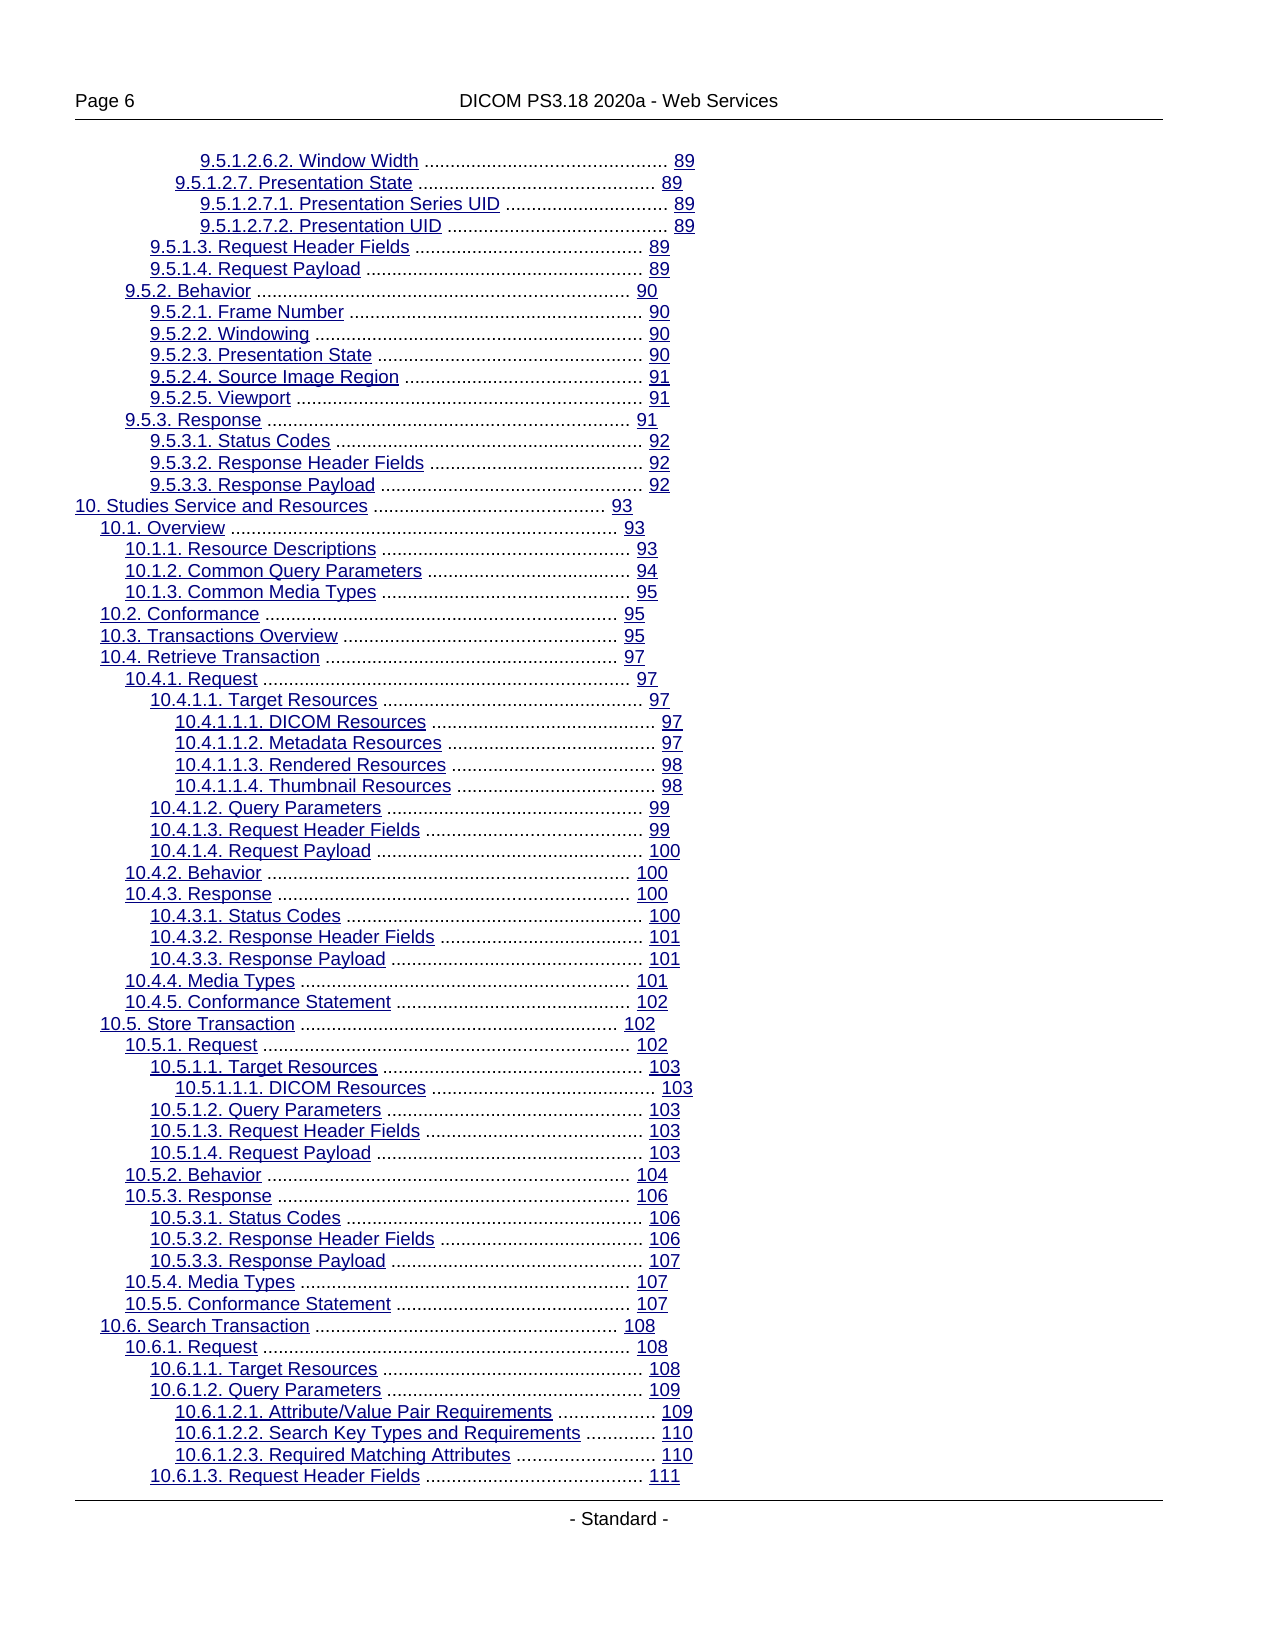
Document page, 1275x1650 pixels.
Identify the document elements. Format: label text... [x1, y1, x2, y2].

text 10.4.3.3. Response Payload 0 [150, 948, 1137, 969]
text 10. Studies Service and Resources 0 [75, 495, 1137, 517]
text 9.5.3.2. Response Header Fields 0 [150, 452, 1137, 473]
text 10.2. Conformance 0 [100, 603, 1137, 624]
text 10.4.1.1.1. DICOM Resources 0 [175, 711, 1137, 732]
text 9.5.2.3. Presentation State 0 [150, 344, 1137, 366]
text 10.4.5. Conformance Statement 0 [125, 991, 1137, 1012]
text 9.5.3.1. Status Codes 0 [150, 430, 1137, 452]
text 10.5.1. Request 0 [125, 1034, 1137, 1056]
text 10.5.1.1. Target Resources 0 [150, 1056, 1137, 1077]
text 10.4.1.1.2. Metadata Resources 0 [175, 732, 1137, 754]
text 10.4.1.1. Target Resources 0 [150, 689, 1137, 711]
text 9.5.1.2.6.2. Window Width 0 [200, 150, 1137, 172]
text 10.4.1.3. Request Header Fields 0 [150, 818, 1137, 840]
text 10.6.1.2.3. Required Matching Attributes 0 [175, 1444, 1137, 1465]
text 10.6.1.3. Request Header Fields 0 [150, 1465, 1137, 1487]
text 9.5.1.2.7.2. Presentation UID 0 [200, 215, 1137, 236]
text 10.4.2. Behavior 0 [125, 862, 1137, 883]
text 10.4.3.2. Response Header Fields 0 [150, 926, 1137, 948]
text 9.5.3. Response 0 [125, 409, 1137, 430]
text 10.5.5. Conformance Statement 0 [125, 1293, 1137, 1314]
text 10.5.1.1.1. DICOM Resources 0 [175, 1077, 1137, 1099]
text 10.4.1. Request 0 [125, 667, 1137, 689]
text 10.4.1.1.4. Thumbnail Resources 0 [175, 775, 1137, 797]
text 10.5.3.2. Response Header Fields 0 [150, 1228, 1137, 1250]
text 9.5.2.4. Source Image Region 0 [150, 366, 1137, 387]
text 10.1. Overview 0 [100, 517, 1137, 538]
text 10.5.2. Behavior 0 [125, 1163, 1137, 1185]
text 10.5.3. Response 0 [125, 1185, 1137, 1207]
text 10.5.1.2. Query Parameters 0 [150, 1099, 1137, 1120]
text 10.1.1. Resource Descriptions 0 [125, 538, 1137, 560]
text 10.6.1.1. Target Resources 0 [150, 1357, 1137, 1379]
text 10.4.3. Response 0 [125, 883, 1137, 905]
text 10.5.3.3. Response Payload 0 [150, 1250, 1137, 1271]
text 10.4.4. Media Types 0 [125, 969, 1137, 991]
text 9.5.2.5. Viewport 0 [150, 387, 1137, 409]
text 10.1.3. Common Media Types 0 [125, 581, 1137, 603]
text 10.6.1.2. Query Parameters 0 [150, 1379, 1137, 1401]
text 9.5.1.4. Request Payload 0 [150, 258, 1137, 279]
text 10.5. Store Transaction 0 [100, 1012, 1137, 1034]
text 9.5.2.2. Windowing 0 [150, 322, 1137, 344]
text 10.5.1.4. Request Payload 0 [150, 1142, 1137, 1163]
text 10.5.1.3. Request Header Fields 0 [150, 1120, 1137, 1142]
text 9.5.1.3. Request Header Fields 0 [150, 236, 1137, 258]
text 9.5.2.1. Frame Number 0 [150, 301, 1137, 322]
text 10.4.1.2. Query Parameters 0 [150, 797, 1137, 818]
text 10.6. Search Transaction 0 [100, 1314, 1137, 1336]
text 10.3. Transactions Overview 0 [100, 624, 1137, 646]
text 10.1.2. Common Query Parameters 0 [125, 560, 1137, 581]
text 10.6.1.2.1. Attribute/Value Pair Requirements 0 [175, 1401, 1137, 1422]
text 9.5.3.3. Response Payload 0 [150, 473, 1137, 495]
text 10.6.1. Request 0 [125, 1336, 1137, 1357]
text 9.5.2. Behavior 0 [125, 279, 1137, 301]
text 10.5.3.1. Status Codes 0 [150, 1207, 1137, 1228]
text 9.5.1.2.7.1. Presentation Series UID 0 [200, 193, 1137, 215]
text 10.5.4. Media Types 0 [125, 1271, 1137, 1293]
text 10.6.1.2.2. Search Key Types and Requirements 0 [175, 1422, 1137, 1444]
text 10.4.3.1. Status Codes 0 [150, 905, 1137, 926]
text 9.5.1.2.7. Presentation State 0 [175, 172, 1137, 193]
text 10.4. Retrieve Transaction 0 [100, 646, 1137, 667]
text 10.4.1.4. Request Payload 0 [150, 840, 1137, 862]
text 10.4.1.1.3. Rendered Resources 0 [175, 754, 1137, 775]
